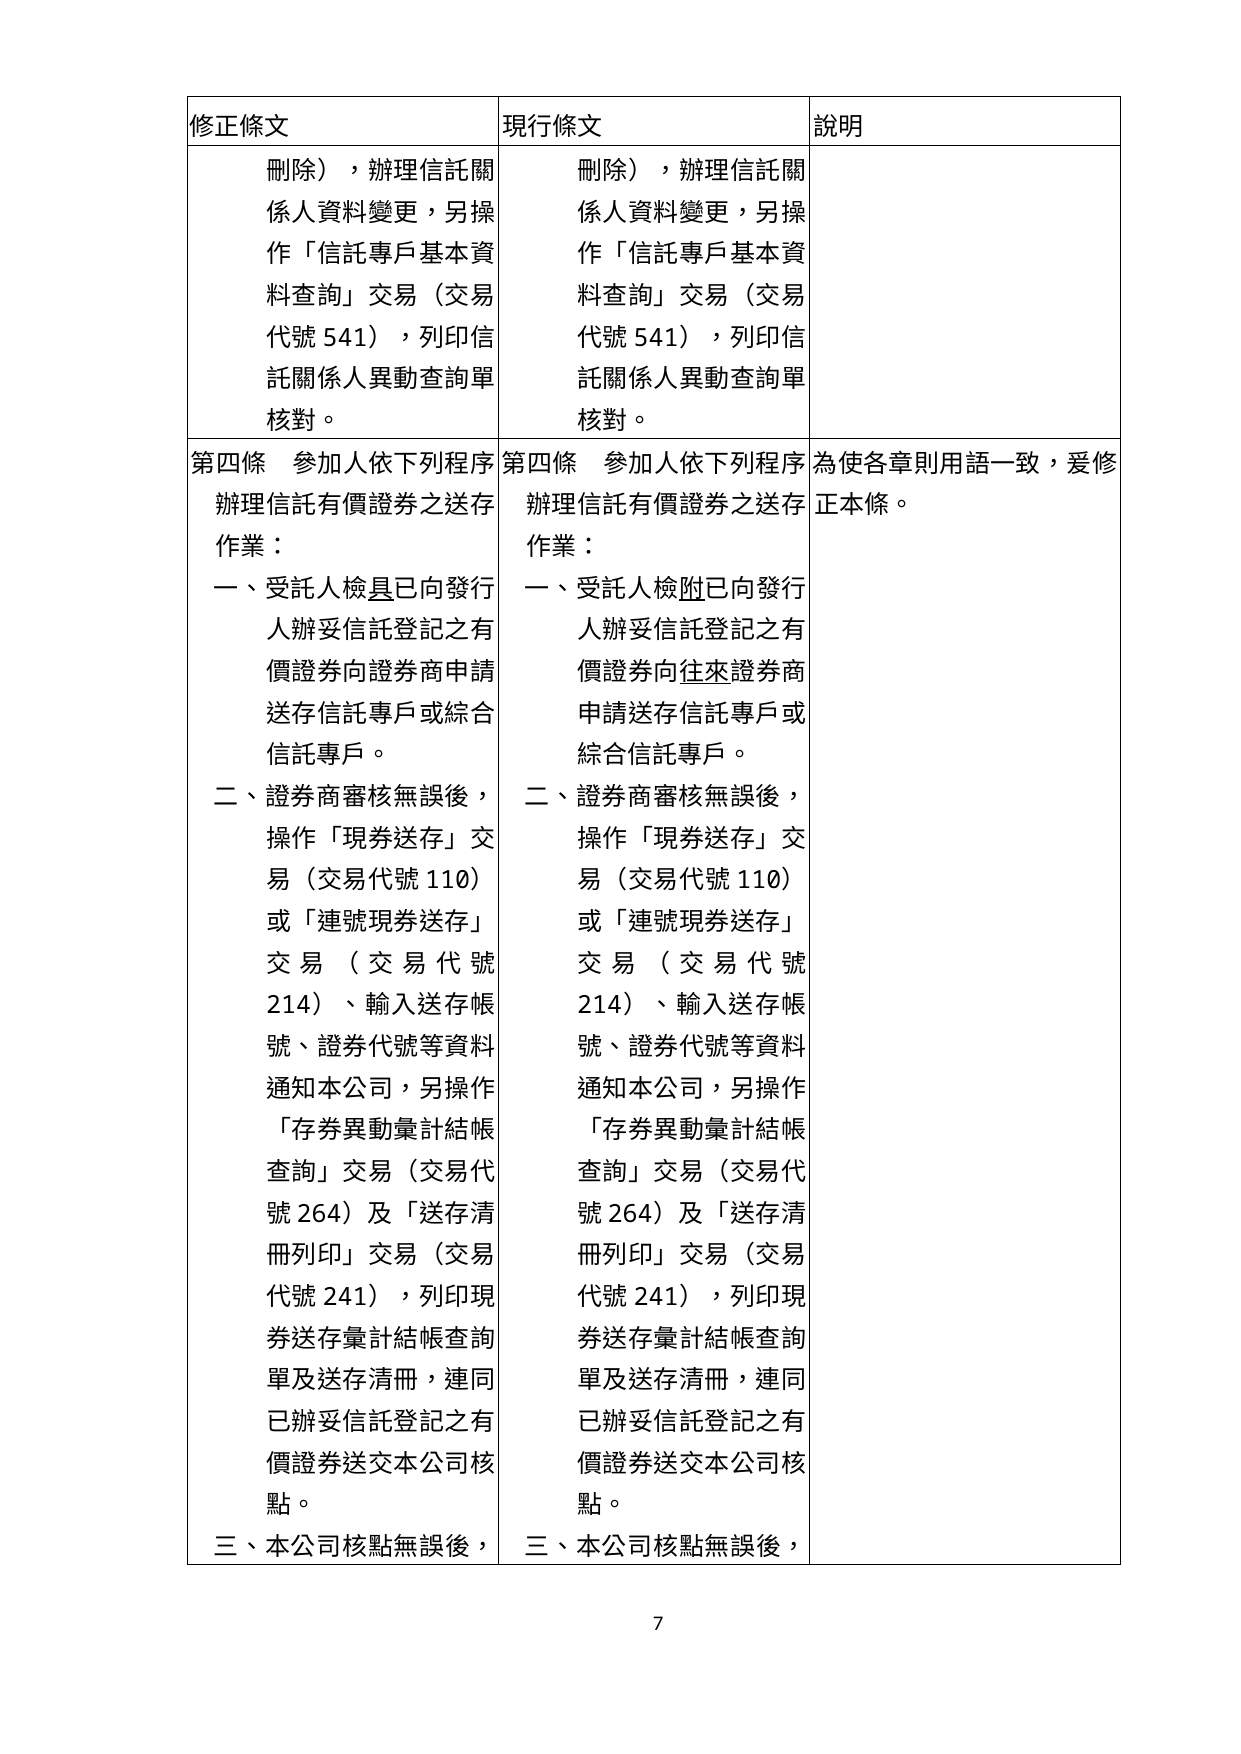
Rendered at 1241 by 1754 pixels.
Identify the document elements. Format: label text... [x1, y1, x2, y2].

table_cell 刪除），辦理信託關係人資料變更，另操作「信託專戶基本資料查詢」交易（交易代號541），列印信託關係人異動查詢單核對。 [499, 146, 809, 438]
table_cell 第四條 參加人依下列程序辦理信託有價證券之送存作業： 一、受託人檢具已向發行人辦妥信託登記之有價證券向證券商申請送存信託專戶或綜合信託專戶。 二、證券商審核無誤後，操作「現券送存」交易（交易代號110）或「連號現券送存」交易（交易代號214）、輸入送存帳號、證券代號等資料通知本公司，另操作「存券異動彙計結帳查詢」交易（交易代號264）及「送存清冊列印」交易（交易代號241），列印現券送存彙計結帳查詢單及送存清冊，連同已辦妥信託登記之有價證券送交本公司核點。 三、本公司核點無誤後， [188, 439, 498, 1564]
table_header 說明 [810, 97, 1120, 145]
table_cell 第四條 參加人依下列程序辦理信託有價證券之送存作業： 一、受託人檢附已向發行人辦妥信託登記之有價證券向往來證券商申請送存信託專戶或綜合信託專戶。 二、證券商審核無誤後，操作「現券送存」交易（交易代號110）或「連號現券送存」交易（交易代號214）、輸入送存帳號、證券代號等資料通知本公司，另操作「存券異動彙計結帳查詢」交易（交易代號264）及「送存清冊列印」交易（交易代號241），列印現券送存彙計結帳查詢單及送存清冊，連同已辦妥信託登記之有價證券送交本公司核點。 三、本公司核點無誤後， [499, 439, 809, 1564]
table_header 修正條文 [188, 97, 498, 145]
table_cell [810, 146, 1120, 438]
table_header 現行條文 [499, 97, 809, 145]
table_cell 為使各章則用語一致，爰修正本條。 [810, 439, 1120, 1564]
table_cell 刪除），辦理信託關係人資料變更，另操作「信託專戶基本資料查詢」交易（交易代號541），列印信託關係人異動查詢單核對。 [188, 146, 498, 438]
